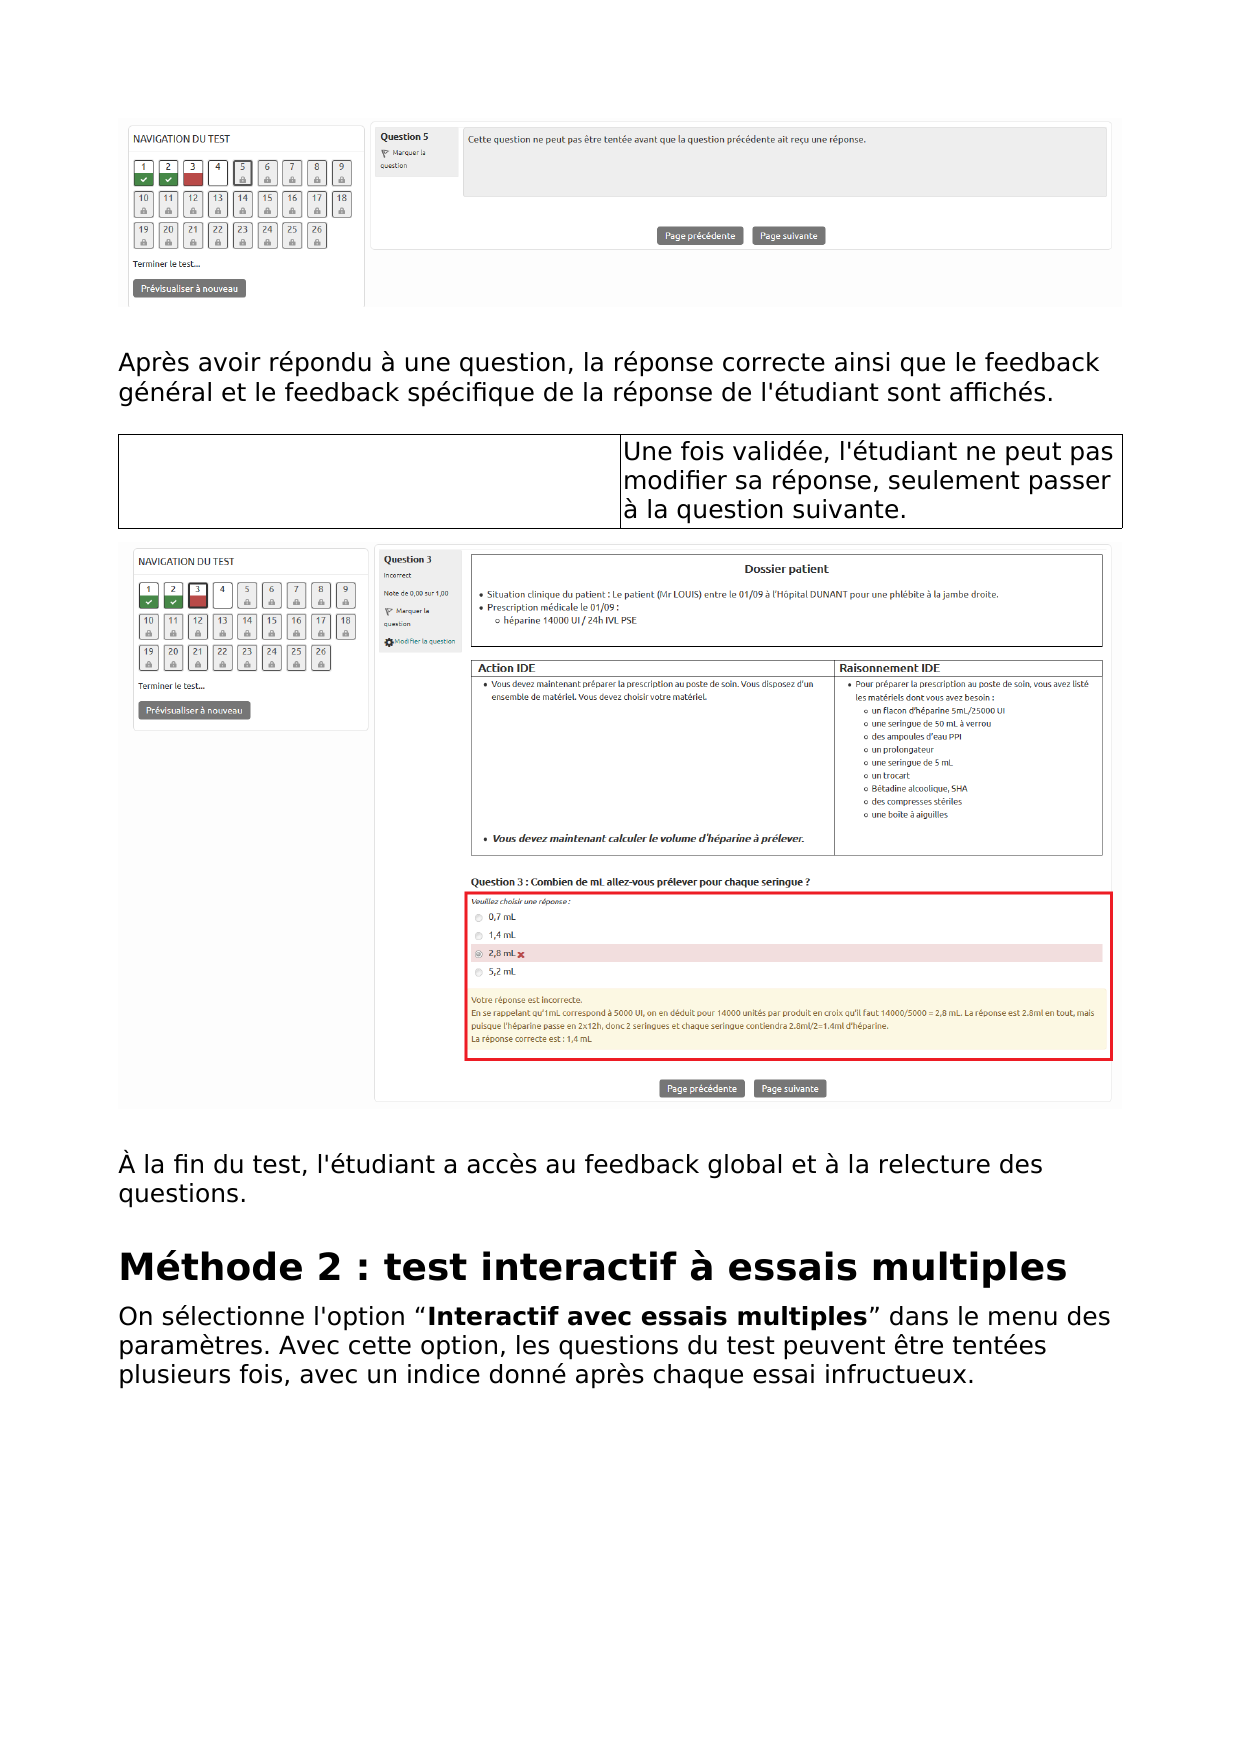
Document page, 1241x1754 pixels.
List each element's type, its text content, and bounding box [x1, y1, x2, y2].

table_header Une fois validée, l'étudiant ne peut pas modifier sa réponse, seulement passer à la question suivante. [621, 435, 1122, 528]
text À la fin du test, l'étudiant a accès au feedback global et à la relecture des questions. [118, 1150, 1122, 1208]
picture [118, 118, 1123, 307]
text Après avoir répondu à une question, la réponse correcte ainsi que le feedback général et le feedback spécifique de la réponse de l'étudiant sont affichés. [118, 348, 1122, 407]
subtitle Méthode 2 : test interactif à essais multiples [118, 1246, 1122, 1289]
text On sélectionne l'option “Interactif avec essais multiples” dans le menu des paramètres. Avec cette option, les questions du test peuvent être tentées plusieurs fois, avec un indice donné après chaque essai infructueux. [118, 1302, 1122, 1389]
table_header [119, 435, 620, 528]
picture [118, 542, 1123, 1109]
